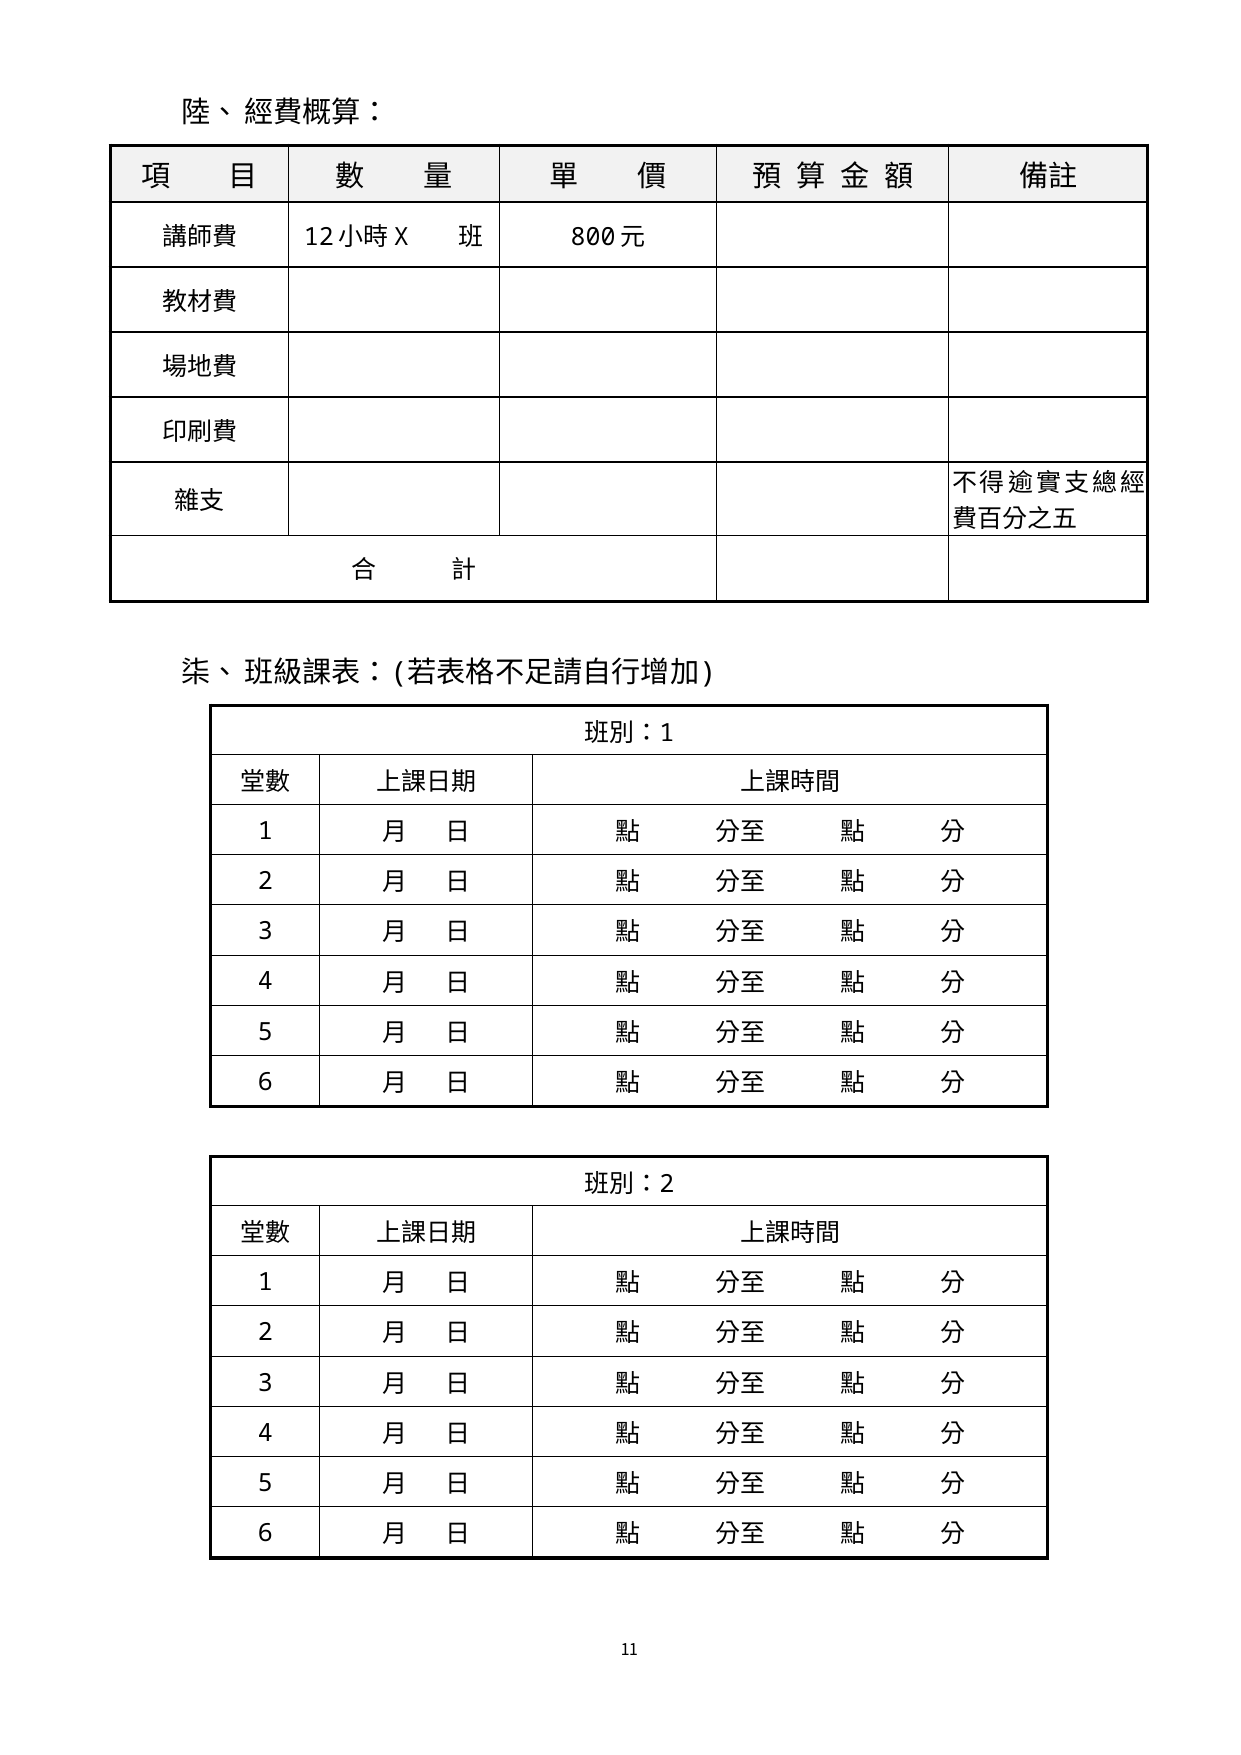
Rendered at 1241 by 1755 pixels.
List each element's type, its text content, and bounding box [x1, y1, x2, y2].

table_cell [949, 268, 1146, 331]
table_cell 月 日 [320, 1407, 532, 1456]
list 經費概算： [181, 89, 1152, 131]
table_cell [717, 333, 948, 396]
table_cell 月 日 [320, 805, 532, 854]
table_cell 4 [212, 956, 319, 1005]
table_cell 點 分至 點 分 [533, 1006, 1046, 1055]
table_cell [949, 398, 1146, 461]
table_cell [717, 268, 948, 331]
table_cell [500, 333, 716, 396]
table_cell 點 分至 點 分 [533, 1357, 1046, 1406]
table_header 項 目 [112, 147, 288, 201]
table_cell [289, 398, 499, 461]
table_cell 點 分至 點 分 [533, 1256, 1046, 1305]
table_header 單 價 [500, 147, 716, 201]
table_cell 場地費 [112, 333, 288, 396]
table_cell 月 日 [320, 1006, 532, 1055]
table_cell 堂數 [212, 755, 319, 804]
table_cell 1 [212, 805, 319, 854]
table_cell 3 [212, 1357, 319, 1406]
table_cell 月 日 [320, 1056, 532, 1105]
table_cell 點 分至 點 分 [533, 855, 1046, 904]
table_header 預 算 金 額 [717, 147, 948, 201]
table_cell [500, 268, 716, 331]
table_cell 6 [212, 1507, 319, 1556]
table_cell 點 分至 點 分 [533, 905, 1046, 954]
table_header 備註 [949, 147, 1146, 201]
table_cell 5 [212, 1457, 319, 1506]
table_cell 雜支 [112, 463, 288, 535]
table_cell 月 日 [320, 956, 532, 1005]
table_cell 月 日 [320, 905, 532, 954]
table_cell [500, 398, 716, 461]
table_cell 點 分至 點 分 [533, 956, 1046, 1005]
table_cell 上課日期 [320, 755, 532, 804]
table_cell [717, 463, 948, 535]
table_cell 點 分至 點 分 [533, 1306, 1046, 1356]
table_cell 3 [212, 905, 319, 954]
table_cell [500, 463, 716, 535]
table_cell 不得逾實支總經費百分之五 [949, 463, 1146, 535]
table_cell 點 分至 點 分 [533, 1056, 1046, 1105]
table_cell 堂數 [212, 1206, 319, 1255]
table_cell 800元 [500, 203, 716, 266]
table_cell 月 日 [320, 1457, 532, 1506]
table_cell [717, 203, 948, 266]
table_header 班別：2 [212, 1158, 1046, 1205]
table_cell 月 日 [320, 1306, 532, 1356]
table_cell [717, 536, 948, 600]
table_cell 2 [212, 1306, 319, 1356]
table_cell [289, 463, 499, 535]
table_cell [949, 333, 1146, 396]
table_cell 4 [212, 1407, 319, 1456]
table_cell 點 分至 點 分 [533, 1507, 1046, 1556]
table_cell 上課日期 [320, 1206, 532, 1255]
table_cell 上課時間 [533, 1206, 1046, 1255]
table_cell 月 日 [320, 1357, 532, 1406]
table_cell [949, 203, 1146, 266]
table_cell [717, 398, 948, 461]
table_cell 點 分至 點 分 [533, 805, 1046, 854]
table_cell [949, 536, 1146, 600]
table_cell 1 [212, 1256, 319, 1305]
table_header 數 量 [289, 147, 499, 201]
table_cell [289, 268, 499, 331]
table_cell 6 [212, 1056, 319, 1105]
list 班級課表：(若表格不足請自行增加) [181, 648, 1152, 691]
table_cell 月 日 [320, 855, 532, 904]
table_cell 合 計 [112, 536, 716, 600]
table_cell 印刷費 [112, 398, 288, 461]
table_cell 月 日 [320, 1507, 532, 1556]
table_cell 5 [212, 1006, 319, 1055]
table_cell 講師費 [112, 203, 288, 266]
table_cell 12小時X 班 [289, 203, 499, 266]
table_cell 點 分至 點 分 [533, 1407, 1046, 1456]
table_cell 點 分至 點 分 [533, 1457, 1046, 1506]
table_header 班別：1 [212, 707, 1046, 754]
table_cell 上課時間 [533, 755, 1046, 804]
table_cell [289, 333, 499, 396]
table_cell 月 日 [320, 1256, 532, 1305]
table_cell 教材費 [112, 268, 288, 331]
table_cell 2 [212, 855, 319, 904]
